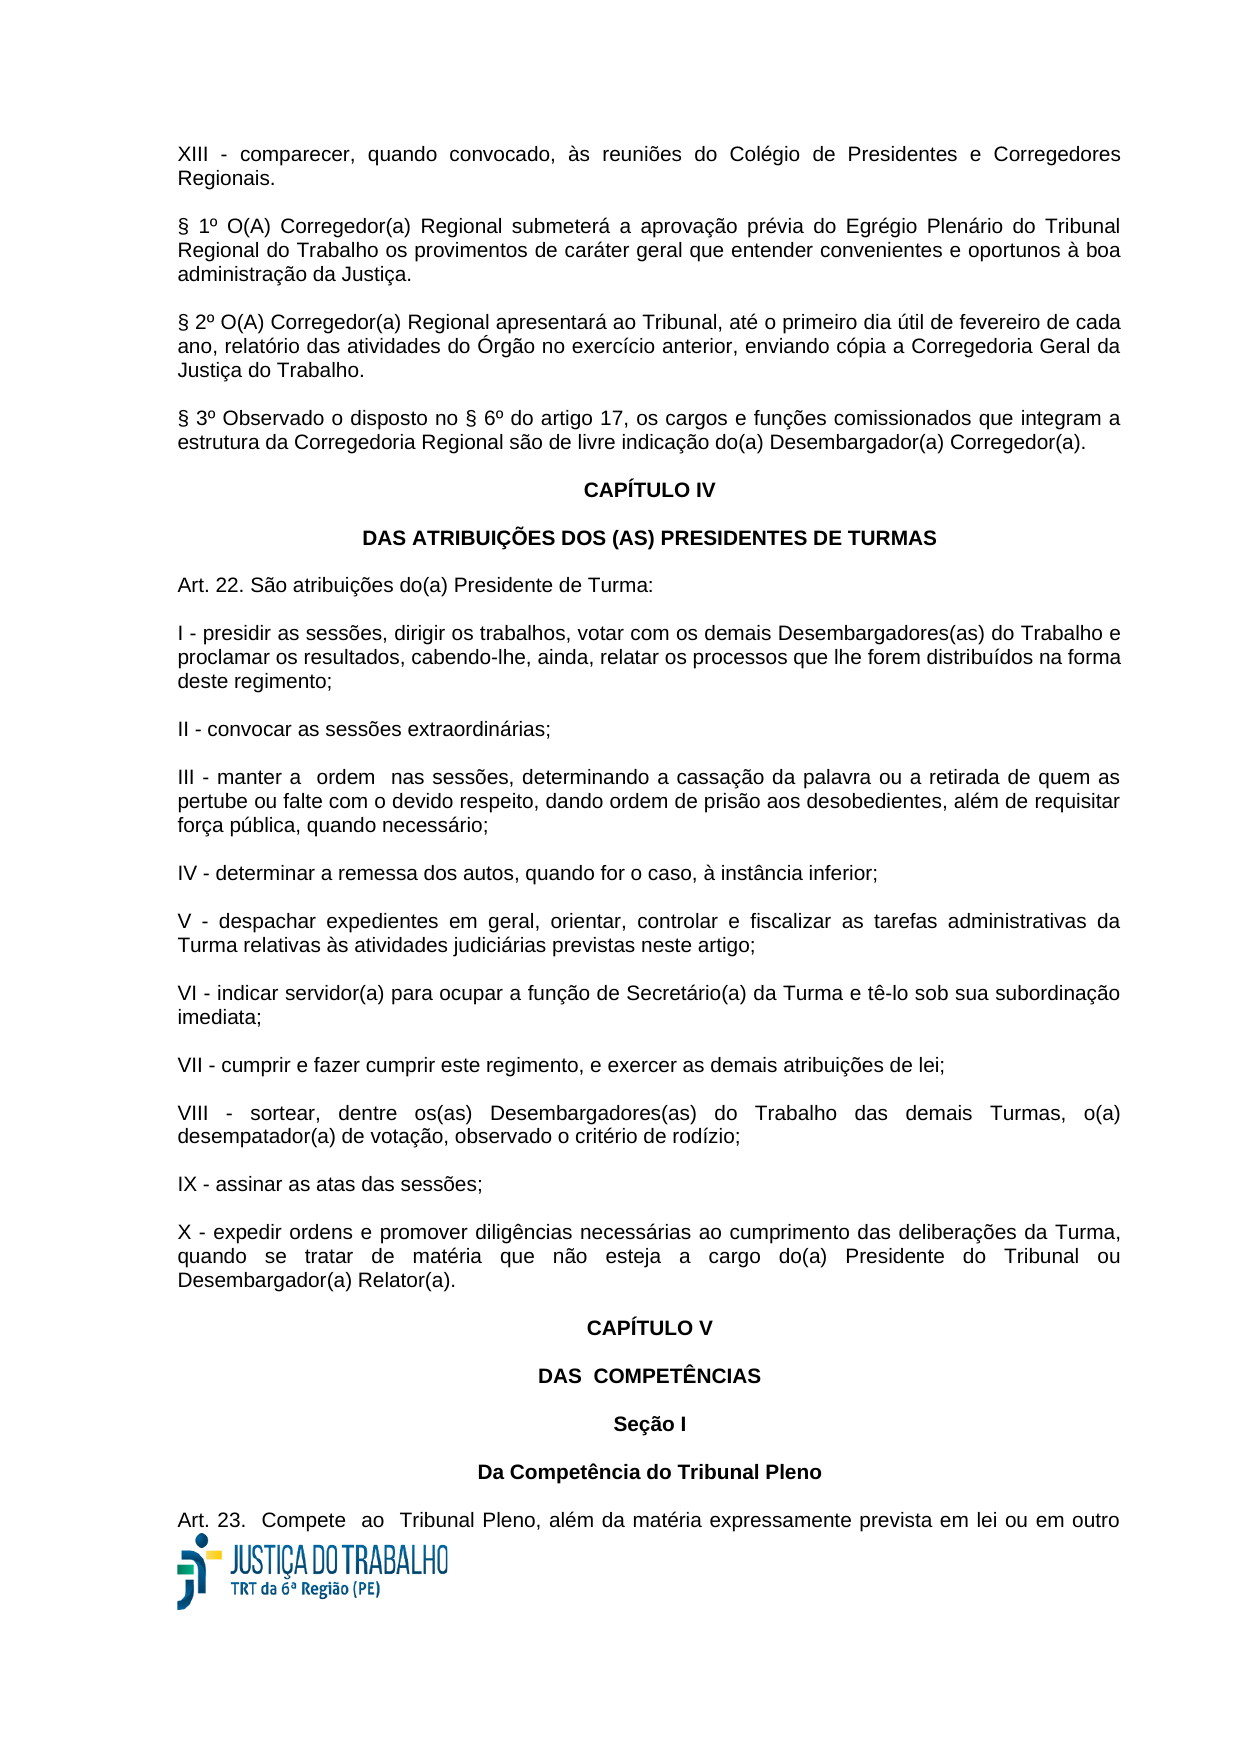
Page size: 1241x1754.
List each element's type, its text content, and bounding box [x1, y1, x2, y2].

text I - presidir as sessões, dirigir os trabalhos, votar com os demais Desembargadores(as) do Trabalho e proclamar os resultados, cabendo-lhe, ainda, relatar os processos que lhe forem distribuídos na forma deste regimento; [177, 621, 1122, 693]
text § 3º Observado o disposto no § 6º do artigo 17, os cargos e funções comissionados que integram a estrutura da Corregedoria Regional são de livre indicação do(a) Desembargador(a) Corregedor(a). [177, 406, 1122, 453]
text VII - cumprir e fazer cumprir este regimento, e exercer as demais atribuições de lei; [177, 1052, 1122, 1076]
text II - convocar as sessões extraordinárias; [177, 717, 1122, 741]
text DAS COMPETÊNCIAS [177, 1364, 1122, 1388]
text CAPÍTULO V [177, 1316, 1122, 1340]
text Art. 23. Compete ao Tribunal Pleno, além da matéria expressamente prevista em lei ou em outro [177, 1508, 1122, 1532]
text IX - assinar as atas das sessões; [177, 1172, 1122, 1196]
text III - manter a ordem nas sessões, determinando a cassação da palavra ou a retirada de quem as pertube ou falte com o devido respeito, dando ordem de prisão aos desobedientes, além de requisitar força pública, quando necessário; [177, 765, 1122, 837]
text Da Competência do Tribunal Pleno [177, 1460, 1122, 1484]
text Seção I [177, 1412, 1122, 1436]
text § 2º O(A) Corregedor(a) Regional apresentará ao Tribunal, até o primeiro dia útil de fevereiro de cada ano, relatório das atividades do Órgão no exercício anterior, enviando cópia a Corregedoria Geral da Justiça do Trabalho. [177, 310, 1122, 382]
text IV - determinar a remessa dos autos, quando for o caso, à instância inferior; [177, 861, 1122, 885]
text Art. 22. São atribuições do(a) Presidente de Turma: [177, 573, 1122, 597]
text § 1º O(A) Corregedor(a) Regional submeterá a aprovação prévia do Egrégio Plenário do Tribunal Regional do Trabalho os provimentos de caráter geral que entender convenientes e oportunos à boa administração da Justiça. [177, 214, 1122, 286]
picture [177, 1533, 448, 1610]
text VI - indicar servidor(a) para ocupar a função de Secretário(a) da Turma e tê-lo sob sua subordinação imediata; [177, 981, 1122, 1028]
text CAPÍTULO IV [177, 477, 1122, 501]
text X - expedir ordens e promover diligências necessárias ao cumprimento das deliberações da Turma, quando se tratar de matéria que não esteja a cargo do(a) Presidente do Tribunal ou Desembargador(a) Relator(a). [177, 1220, 1122, 1292]
text VIII - sortear, dentre os(as) Desembargadores(as) do Trabalho das demais Turmas, o(a) desempatador(a) de votação, observado o critério de rodízio; [177, 1100, 1122, 1148]
text XIII - comparecer, quando convocado, às reuniões do Colégio de Presidentes e Corregedores Regionais. [177, 142, 1122, 190]
text DAS ATRIBUIÇÕES DOS (AS) PRESIDENTES DE TURMAS [177, 525, 1122, 549]
text V - despachar expedientes em geral, orientar, controlar e fiscalizar as tarefas administrativas da Turma relativas às atividades judiciárias previstas neste artigo; [177, 909, 1122, 957]
